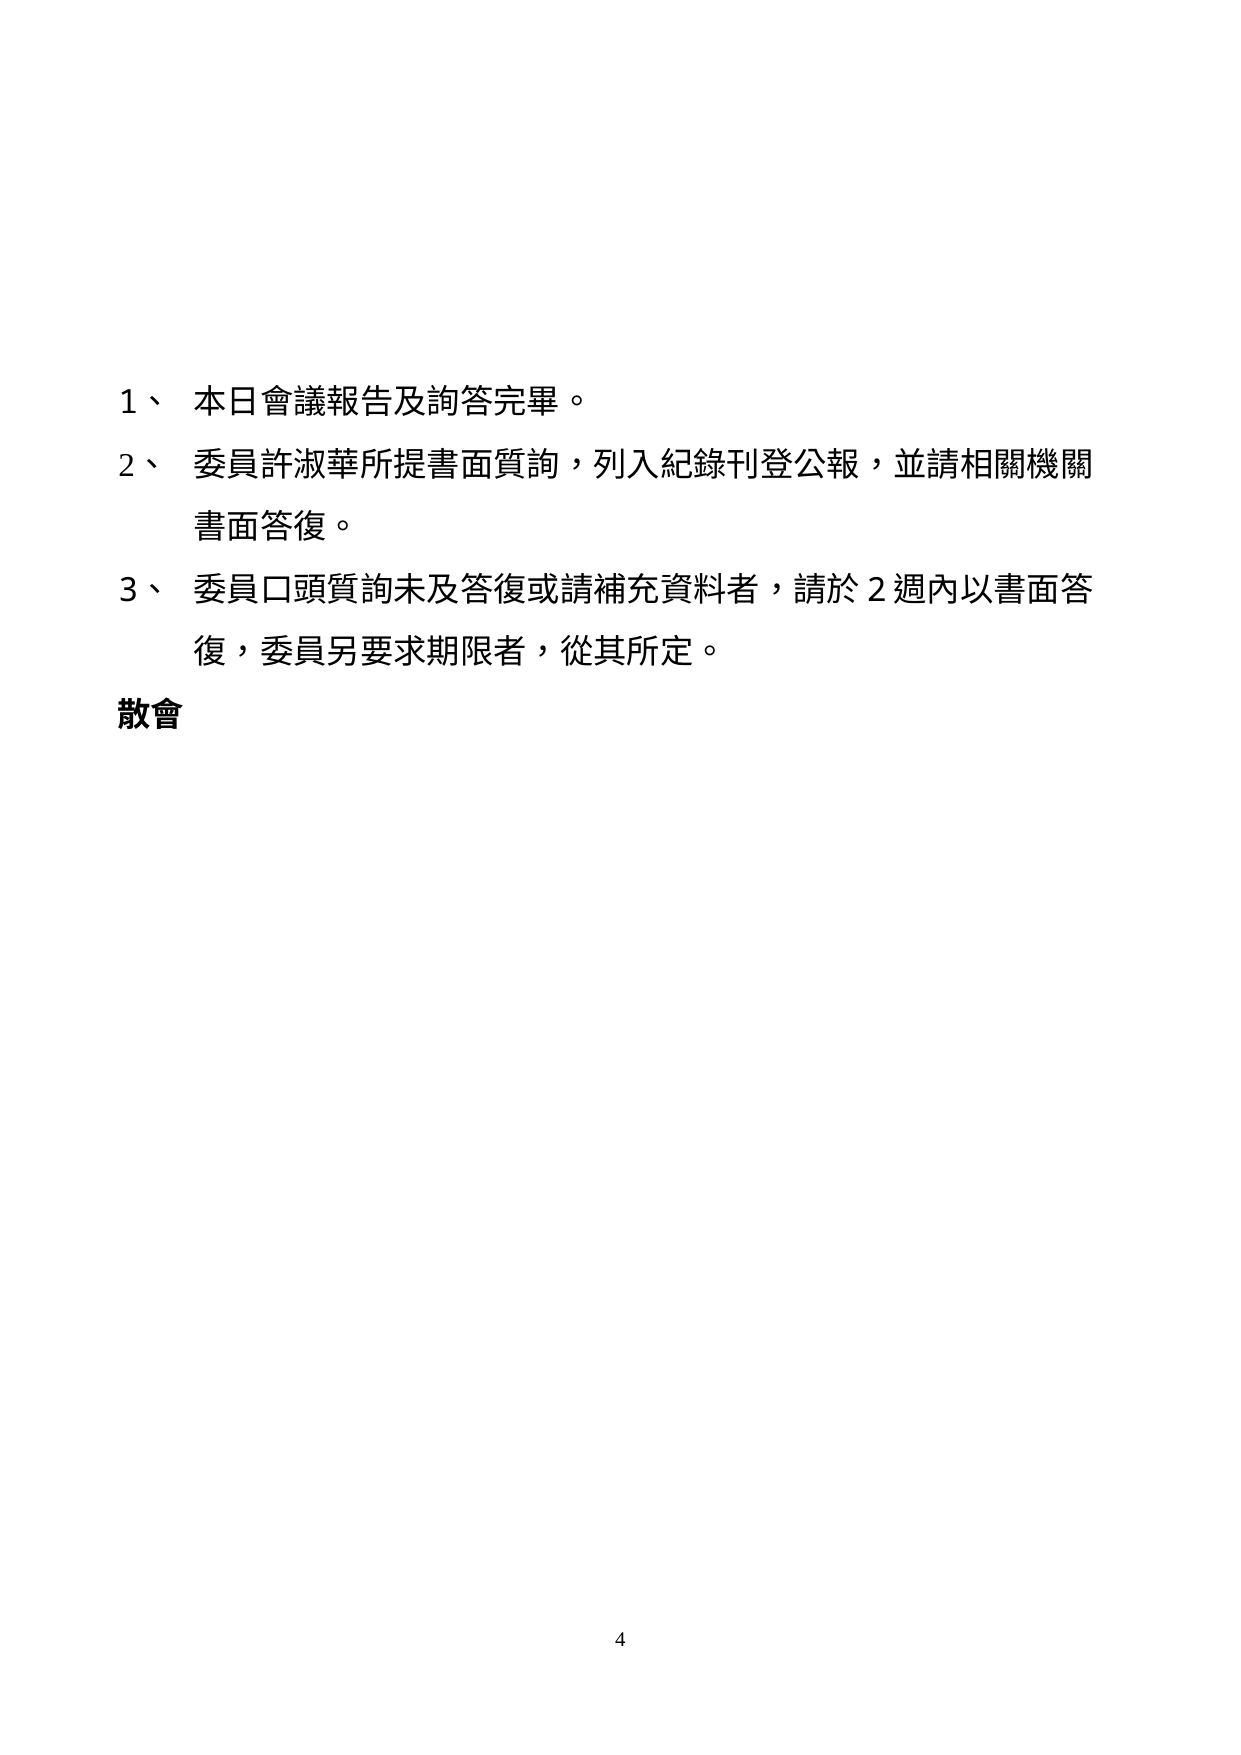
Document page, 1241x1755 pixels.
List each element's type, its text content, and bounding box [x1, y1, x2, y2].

text 散會 [117, 670, 1122, 733]
list 本日會議報告及詢答完畢。 [118, 358, 1122, 420]
list 委員許淑華所提書面質詢，列入紀錄刊登公報，並請相關機關書面答復。 [118, 420, 1122, 545]
list 委員口頭質詢未及答復或請補充資料者，請於2週內以書面答復，委員另要求期限者，從其所定。 [118, 545, 1122, 670]
